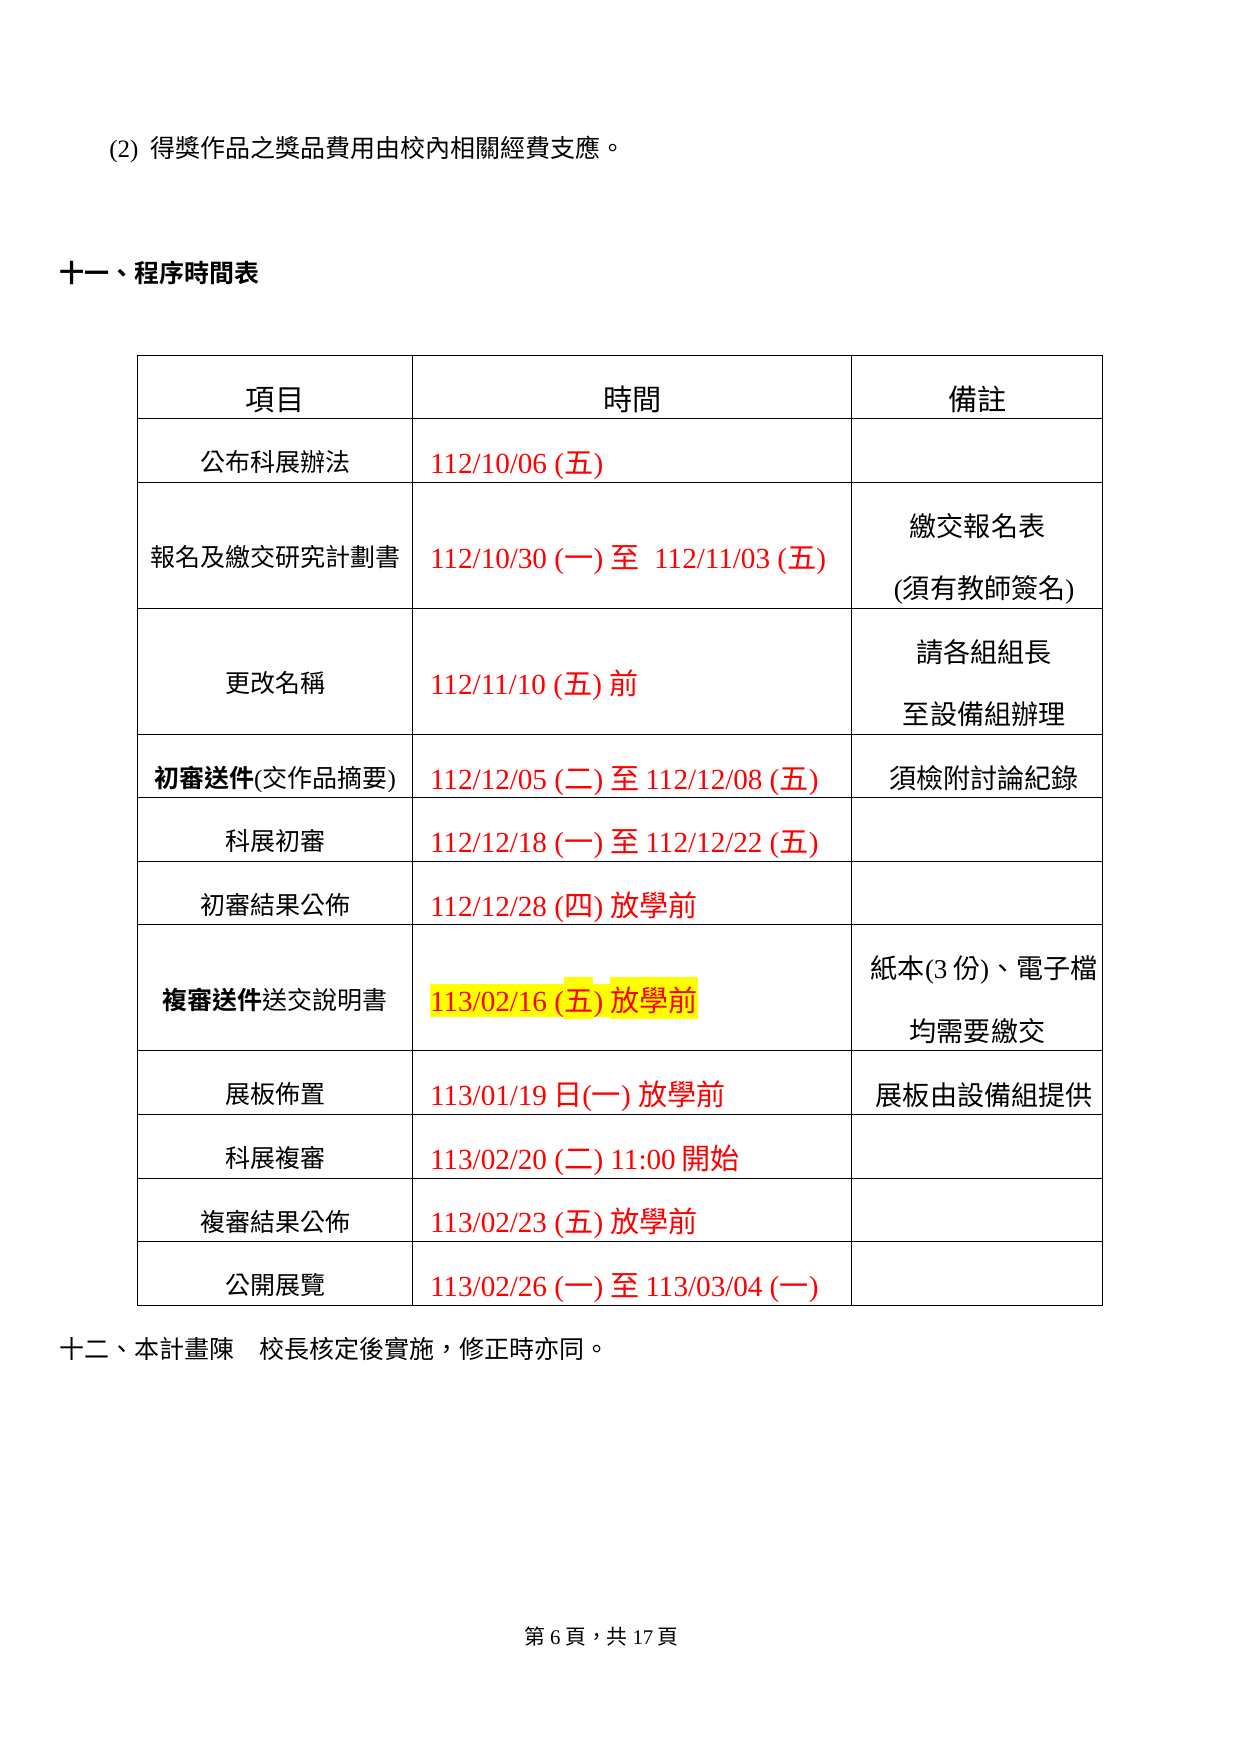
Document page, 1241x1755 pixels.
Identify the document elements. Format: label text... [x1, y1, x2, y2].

list 得獎作品之獎品費用由校內相關經費支應。 [109, 104, 1181, 229]
table_cell [852, 798, 1102, 861]
table_cell 複審送件送交說明書 [138, 925, 412, 1050]
text 十一、程序時間表 [59, 229, 1181, 292]
table_cell 公布科展辦法 [138, 419, 412, 482]
table_cell [852, 1242, 1102, 1304]
table_cell 紙本(3份)、電子檔均需要繳交 [852, 925, 1102, 1050]
table_cell 展板由設備組提供 [852, 1051, 1102, 1114]
table_cell 請各組組長 至設備組辦理 [852, 609, 1102, 734]
table_cell 113/02/26 (一) 至113/03/04 (一) [413, 1242, 851, 1304]
text 十二、本計畫陳 校長核定後實施，修正時亦同。 [59, 1306, 1181, 1368]
table_cell 繳交報名表 (須有教師簽名) [852, 483, 1102, 608]
table_cell [852, 862, 1102, 924]
table_cell 科展初審 [138, 798, 412, 861]
table_cell 科展複審 [138, 1115, 412, 1177]
table_cell 112/12/28 (四) 放學前 [413, 862, 851, 924]
table_cell 112/12/05 (二) 至112/12/08 (五) [413, 735, 851, 797]
table_cell 須檢附討論紀錄 [852, 735, 1102, 797]
table_cell 公開展覽 [138, 1242, 412, 1304]
table_cell [852, 1179, 1102, 1241]
table_cell 113/02/16 (五) 放學前 [413, 925, 851, 1050]
table_cell 112/12/18 (一) 至112/12/22 (五) [413, 798, 851, 861]
table_cell [852, 1115, 1102, 1177]
table_cell 更改名稱 [138, 609, 412, 734]
table_cell 初審送件(交作品摘要) [138, 735, 412, 797]
table_cell 複審結果公佈 [138, 1179, 412, 1241]
table_cell 初審結果公佈 [138, 862, 412, 924]
table_cell [852, 419, 1102, 482]
table_header 項目 [138, 356, 412, 418]
table_cell 展板佈置 [138, 1051, 412, 1114]
table_cell 112/10/06 (五) [413, 419, 851, 482]
table_cell 113/02/20 (二) 11:00開始 [413, 1115, 851, 1177]
table_header 備註 [852, 356, 1102, 418]
table_cell 112/11/10 (五) 前 [413, 609, 851, 734]
table_cell 報名及繳交研究計劃書 [138, 483, 412, 608]
table_cell 113/02/23 (五) 放學前 [413, 1179, 851, 1241]
table_cell 113/01/19日(一) 放學前 [413, 1051, 851, 1114]
table_cell 112/10/30 (一) 至 112/11/03 (五) [413, 483, 851, 608]
table_header 時間 [413, 356, 851, 418]
